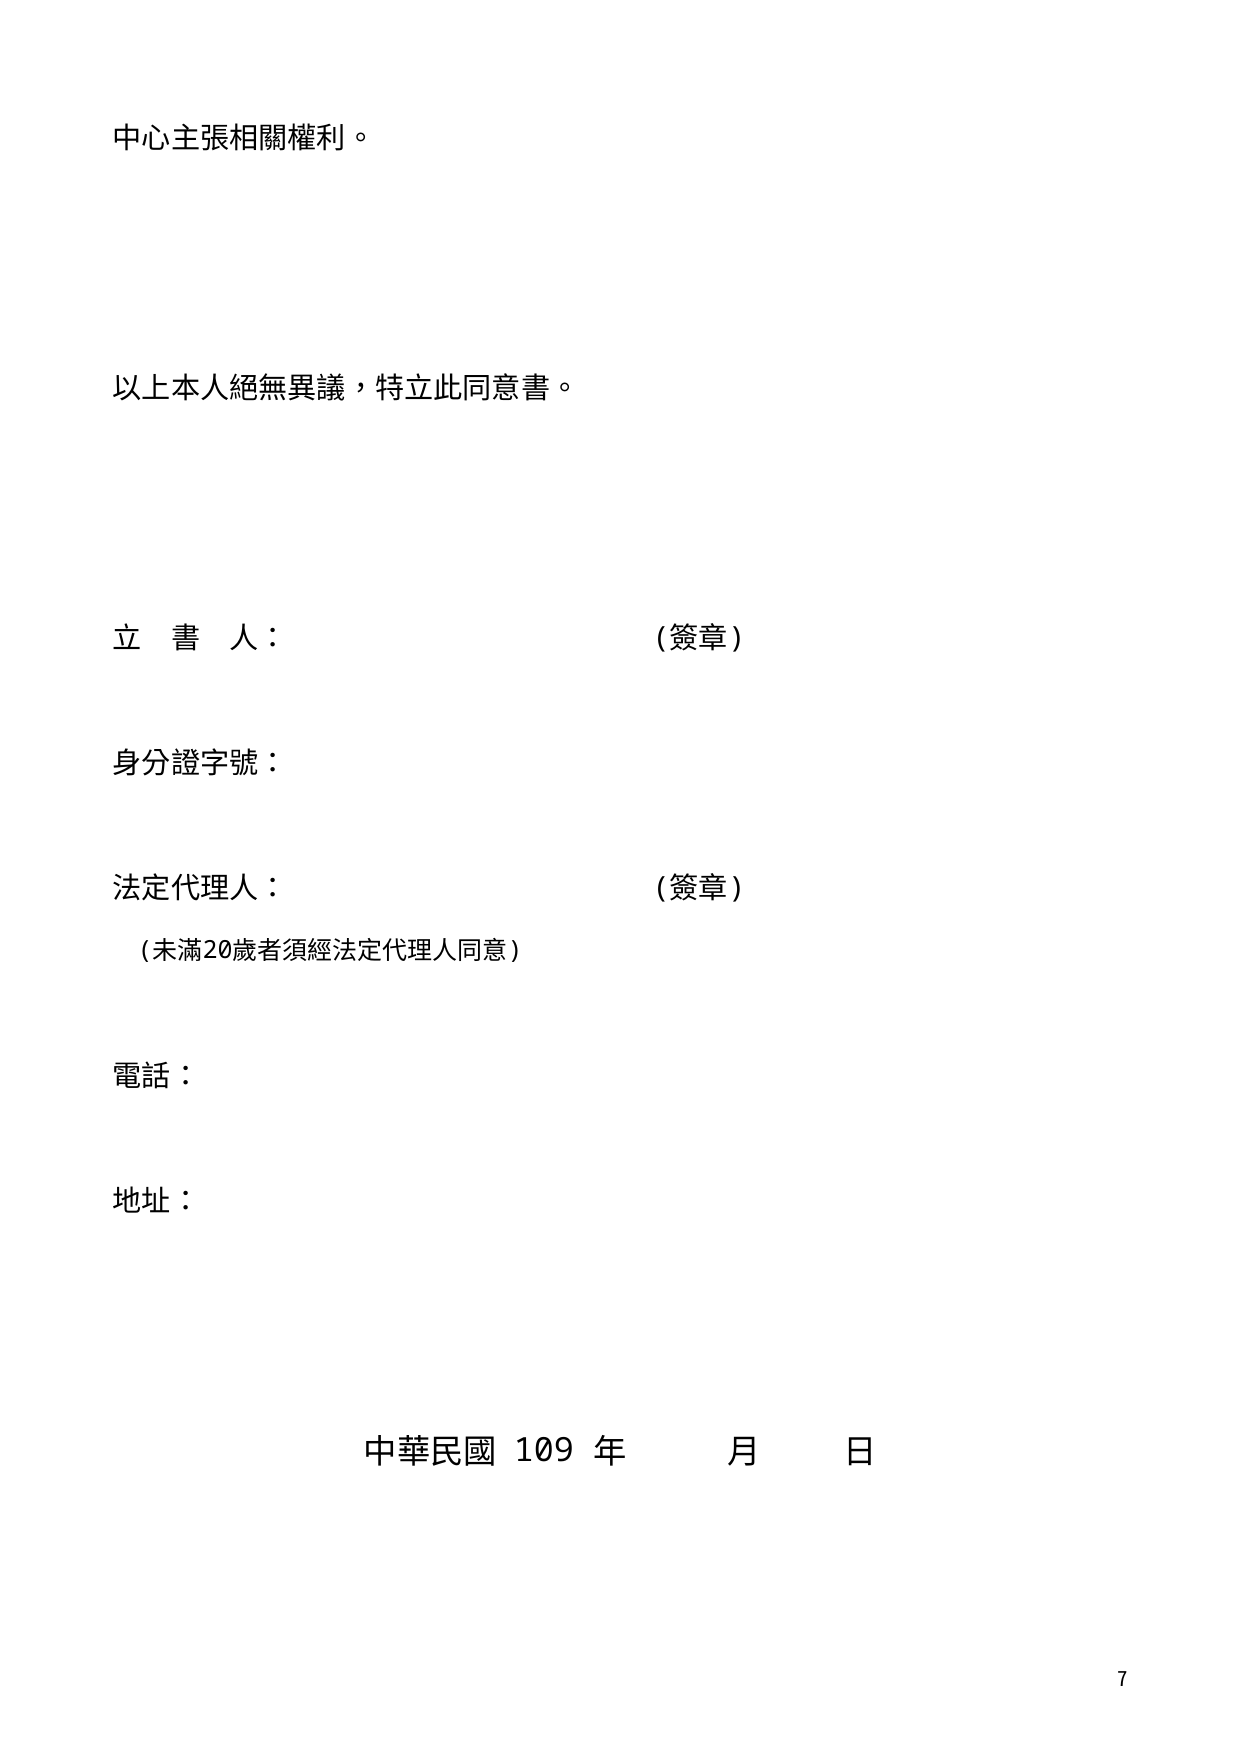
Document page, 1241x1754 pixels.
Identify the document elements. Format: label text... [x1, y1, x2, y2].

text 法定代理人： (簽章) [112, 844, 1128, 907]
text 以上本人絕無異議，特立此同意書。 [112, 344, 1128, 407]
text 立 書 人： (簽章) [112, 594, 1128, 657]
text (未滿20歲者須經法定代理人同意) [112, 907, 1128, 969]
text 地址： [112, 1157, 1128, 1219]
text 本人同意報名資料及心得報告(含照片及影片)之全部著作財產權及肖像權無條件授權予客發中心，客發中心擁有不限時間、次數及地域之利用權限，包括但不限享有例如出版各式影音、書籍、發行各類形態媒體、網路宣傳、公開演出、公開 播送、公開傳輸等之權利，主辦單位並得再授權第三人利用，且不需另行通知及支付報酬；另有關著作人格權，立切結書之本人及第三人均不得對客發中心主張相關權利。 [112, 94, 1128, 157]
text 中華民國 109 年 月 日 [112, 1407, 1128, 1469]
text 身分證字號： [112, 719, 1128, 782]
text 電話： [112, 1032, 1128, 1094]
